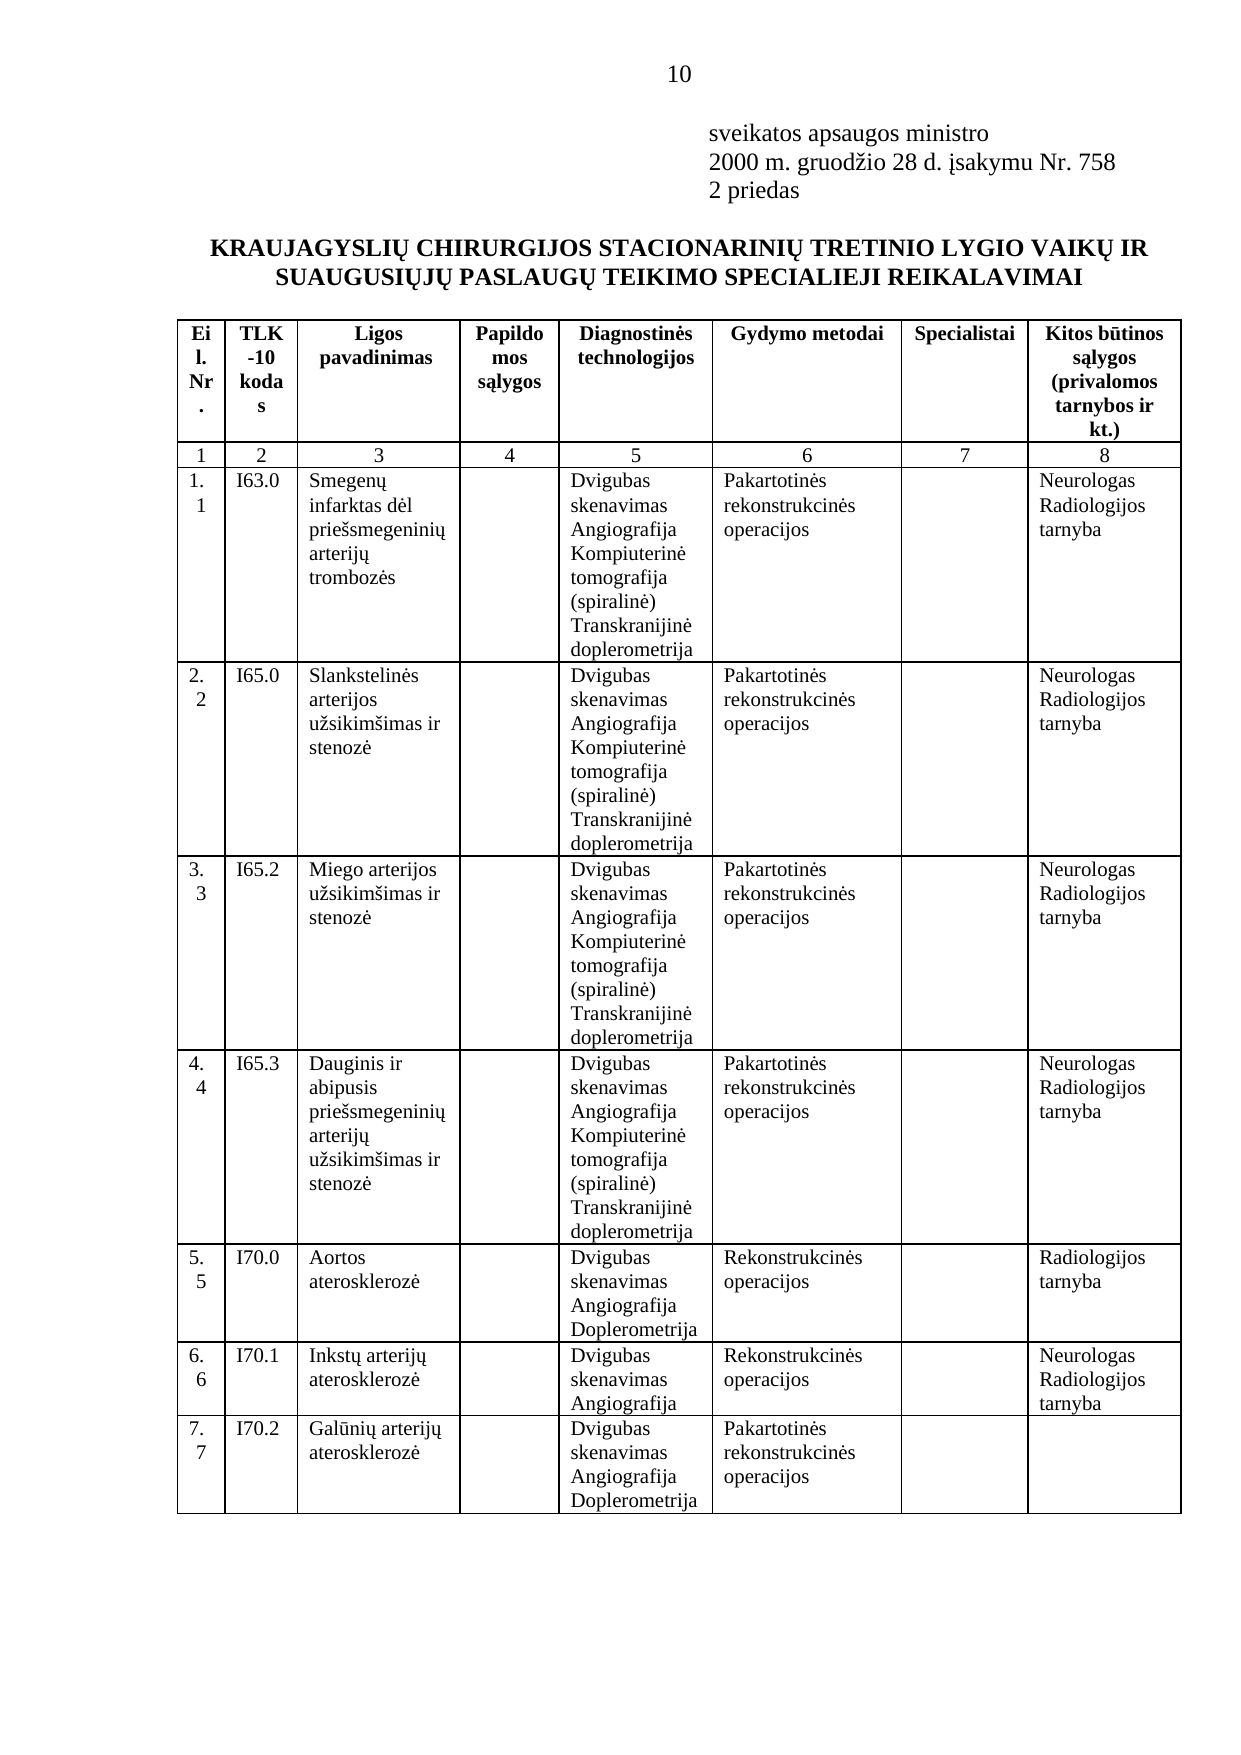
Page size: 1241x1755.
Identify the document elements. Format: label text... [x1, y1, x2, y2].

table_cell [902, 1245, 1027, 1341]
table_cell 8 [1029, 443, 1180, 467]
table_cell Radiologijos tarnyba [1029, 1245, 1180, 1341]
table_header Diagnostinės technologijos [560, 321, 712, 441]
table_header Eil. Nr. [178, 321, 224, 441]
table_cell 3 [298, 443, 459, 467]
table_cell I65.0 [226, 663, 297, 855]
table_cell 6 [713, 443, 901, 467]
table_cell Rekonstrukcinės operacijos [713, 1245, 901, 1341]
table_cell Pakartotinės rekonstrukcinės operacijos [713, 468, 901, 661]
table_cell Dvigubas skenavimas Angiografija Kompiuterinė tomografija (spiralinė) Transkranijinė doplerometrija [560, 468, 712, 661]
table_cell Inkstų arterijų aterosklerozė [298, 1343, 459, 1415]
table_cell [461, 1051, 558, 1243]
table_cell Neurologas Radiologijos tarnyba [1029, 857, 1180, 1049]
table_cell [1029, 1416, 1180, 1512]
table_cell Dvigubas skenavimas Angiografija Kompiuterinė tomografija (spiralinė) Transkranijinė doplerometrija [560, 663, 712, 855]
table_cell 5 [560, 443, 712, 467]
table_header Kitos būtinos sąlygos (privalomos tarnybos ir kt.) [1029, 321, 1180, 441]
table_cell 5. 5 [178, 1245, 224, 1341]
table_cell [902, 1416, 1027, 1512]
text sveikatos apsaugos ministro [709, 118, 1181, 147]
table_header Specialistai [902, 321, 1027, 441]
table_cell Pakartotinės rekonstrukcinės operacijos [713, 857, 901, 1049]
table_cell Pakartotinės rekonstrukcinės operacijos [713, 663, 901, 855]
table_cell Neurologas Radiologijos tarnyba [1029, 468, 1180, 661]
table_cell Dvigubas skenavimas Angiografija Kompiuterinė tomografija (spiralinė) Transkranijinė doplerometrija [560, 857, 712, 1049]
table_cell Neurologas Radiologijos tarnyba [1029, 1051, 1180, 1243]
table_cell [461, 468, 558, 661]
table_cell Dvigubas skenavimas Angiografija [560, 1343, 712, 1415]
table_cell Dvigubas skenavimas Angiografija Doplerometrija [560, 1416, 712, 1512]
table_cell I70.1 [226, 1343, 297, 1415]
table_cell [902, 468, 1027, 661]
table_cell [902, 1051, 1027, 1243]
text 2 priedas [177, 176, 1181, 204]
table_cell [461, 1416, 558, 1512]
table_cell Neurologas Radiologijos tarnyba [1029, 663, 1180, 855]
table_cell 4 [461, 443, 558, 467]
table_cell I65.2 [226, 857, 297, 1049]
table_cell I65.3 [226, 1051, 297, 1243]
table_cell Dvigubas skenavimas Angiografija Kompiuterinė tomografija (spiralinė) Transkranijinė doplerometrija [560, 1051, 712, 1243]
table_cell 3. 3 [178, 857, 224, 1049]
table_cell 1. 1 [178, 468, 224, 661]
table_cell Slankstelinės arterijos užsikimšimas ir stenozė [298, 663, 459, 855]
table_cell I70.2 [226, 1416, 297, 1512]
table_cell Smegenų infarktas dėl priešsmegeninių arterijų trombozės [298, 468, 459, 661]
table_cell [461, 1343, 558, 1415]
text kraujagyslių chirurgijos stacionarinių tretinio lygio vaikų ir suaugusiųjų paslaugų teikimo specialieji reikalavimai [177, 233, 1181, 291]
table_cell 7. 7 [178, 1416, 224, 1512]
table_cell Rekonstrukcinės operacijos [713, 1343, 901, 1415]
table_cell 2. 2 [178, 663, 224, 855]
table_cell [461, 857, 558, 1049]
table_cell Neurologas Radiologijos tarnyba [1029, 1343, 1180, 1415]
table_header Papildomos sąlygos [461, 321, 558, 441]
table_cell [461, 1245, 558, 1341]
text 2000 m. gruodžio 28 d. įsakymu Nr. 758 [177, 147, 1181, 176]
table_cell Pakartotinės rekonstrukcinės operacijos [713, 1051, 901, 1243]
table_header TLK-10 kodas [226, 321, 297, 441]
table_header Gydymo metodai [713, 321, 901, 441]
table_cell Galūnių arterijų aterosklerozė [298, 1416, 459, 1512]
table_cell 4. 4 [178, 1051, 224, 1243]
table_header Ligos pavadinimas [298, 321, 459, 441]
table_cell Aortos aterosklerozė [298, 1245, 459, 1341]
table_cell Pakartotinės rekonstrukcinės operacijos [713, 1416, 901, 1512]
table_cell 6. 6 [178, 1343, 224, 1415]
table_cell I70.0 [226, 1245, 297, 1341]
table_cell 2 [226, 443, 297, 467]
table_cell [902, 857, 1027, 1049]
table_cell 7 [902, 443, 1027, 467]
table_cell [902, 1343, 1027, 1415]
table_cell [461, 663, 558, 855]
table_cell I63.0 [226, 468, 297, 661]
table_cell Dauginis ir abipusis priešsmegeninių arterijų užsikimšimas ir stenozė [298, 1051, 459, 1243]
table_cell Miego arterijos užsikimšimas ir stenozė [298, 857, 459, 1049]
table_cell 1 [178, 443, 224, 467]
table_cell Dvigubas skenavimas Angiografija Doplerometrija [560, 1245, 712, 1341]
table_cell [902, 663, 1027, 855]
